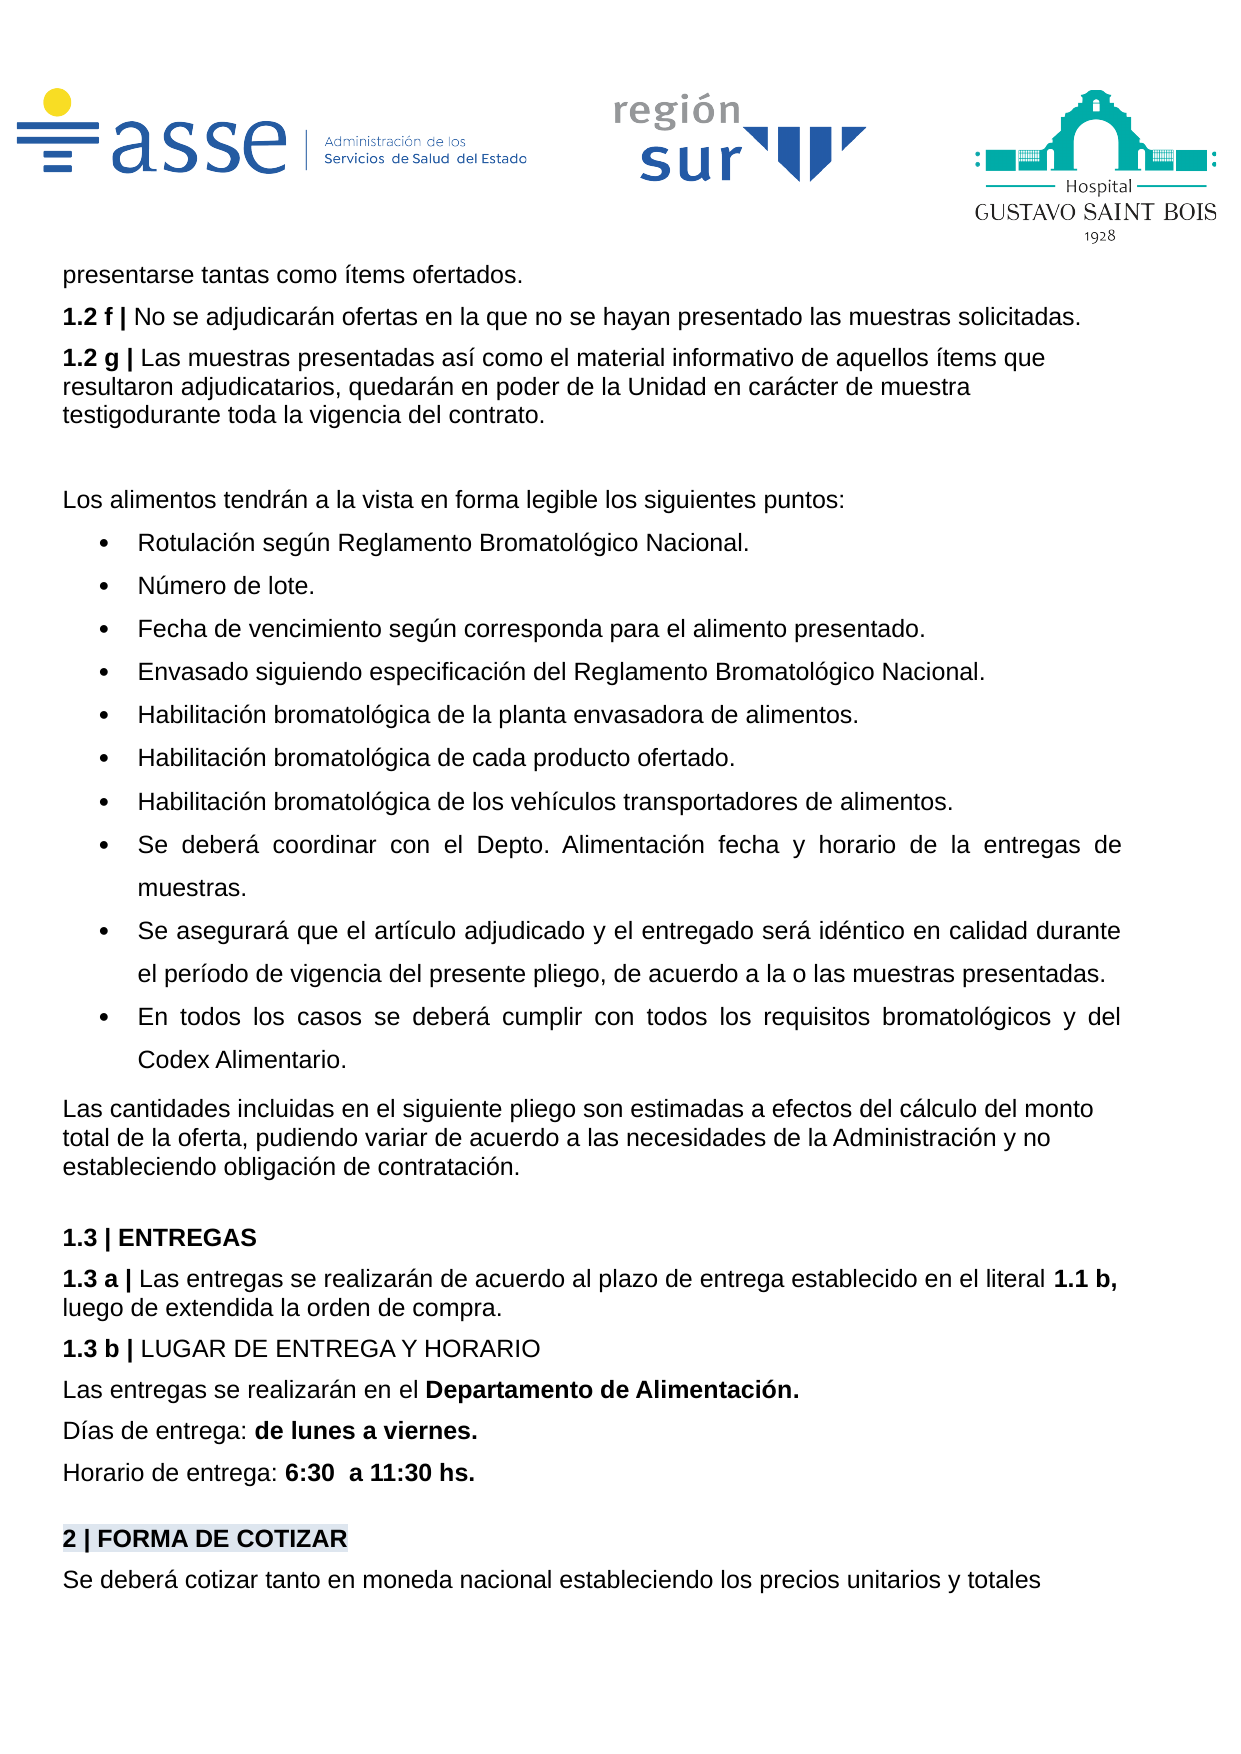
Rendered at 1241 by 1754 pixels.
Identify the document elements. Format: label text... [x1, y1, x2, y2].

text presentarse tantas como ítems ofertados. [62, 260, 1123, 289]
picture [16, 88, 527, 174]
list Se asegurará que el artículo adjudicado y el entregado será idéntico en calidad durante el período de vigencia del presente pliego, de acuerdo a la o las muestras presentadas. [100, 916, 1123, 988]
list Habilitación bromatológica de cada producto ofertado. [100, 743, 1123, 772]
list Fecha de vencimiento según corresponda para el alimento presentado. [100, 614, 1123, 643]
list Rotulación según Reglamento Bromatológico Nacional. [100, 528, 1123, 557]
subtitle 2 | FORMA DE COTIZAR [62, 1524, 1123, 1552]
list Número de lote. [100, 571, 1123, 600]
list Habilitación bromatológica de los vehículos transportadores de alimentos. [100, 787, 1123, 815]
text Los alimentos tendrán a la vista en forma legible los siguientes puntos: [62, 485, 1123, 513]
text 1.2 g | Las muestras presentadas así como el material informativo de aquellos ítems que resultaron adjudicatarios, quedarán en poder de la Unidad en carácter de muestra testigodurante toda la vigencia del contrato. [62, 343, 1123, 429]
text 1.3 a | Las entregas se realizarán de acuerdo al plazo de entrega establecido en el literal 1.1 b, luego de extendida la orden de compra. [62, 1264, 1123, 1321]
list En todos los casos se deberá cumplir con todos los requisitos bromatológicos y del Codex Alimentario. [100, 1002, 1123, 1074]
text 1.3 | ENTREGAS [62, 1222, 1123, 1251]
text 1.3 b | LUGAR DE ENTREGA Y HORARIO [62, 1334, 1123, 1362]
text Las cantidades incluidas en el siguiente pliego son estimadas a efectos del cálculo del monto total de la oferta, pudiendo variar de acuerdo a las necesidades de la Administración y no estableciendo obligación de contratación. [62, 1094, 1123, 1181]
picture [614, 92, 867, 182]
text Se deberá cotizar tanto en moneda nacional estableciendo los precios unitarios y totales [62, 1565, 1123, 1594]
list Envasado siguiendo especificación del Reglamento Bromatológico Nacional. [100, 657, 1123, 686]
picture [975, 90, 1217, 244]
text Horario de entrega: 6:30 a 11:30 hs. [62, 1457, 1123, 1486]
text Días de entrega: de lunes a viernes. [62, 1416, 1123, 1445]
text Las entregas se realizarán en el Departamento de Alimentación. [62, 1375, 1123, 1404]
list Habilitación bromatológica de la planta envasadora de alimentos. [100, 700, 1123, 729]
text 1.2 f | No se adjudicarán ofertas en la que no se hayan presentado las muestras solicitadas. [62, 302, 1123, 330]
list Se deberá coordinar con el Depto. Alimentación fecha y horario de la entregas de muestras. [100, 830, 1123, 902]
